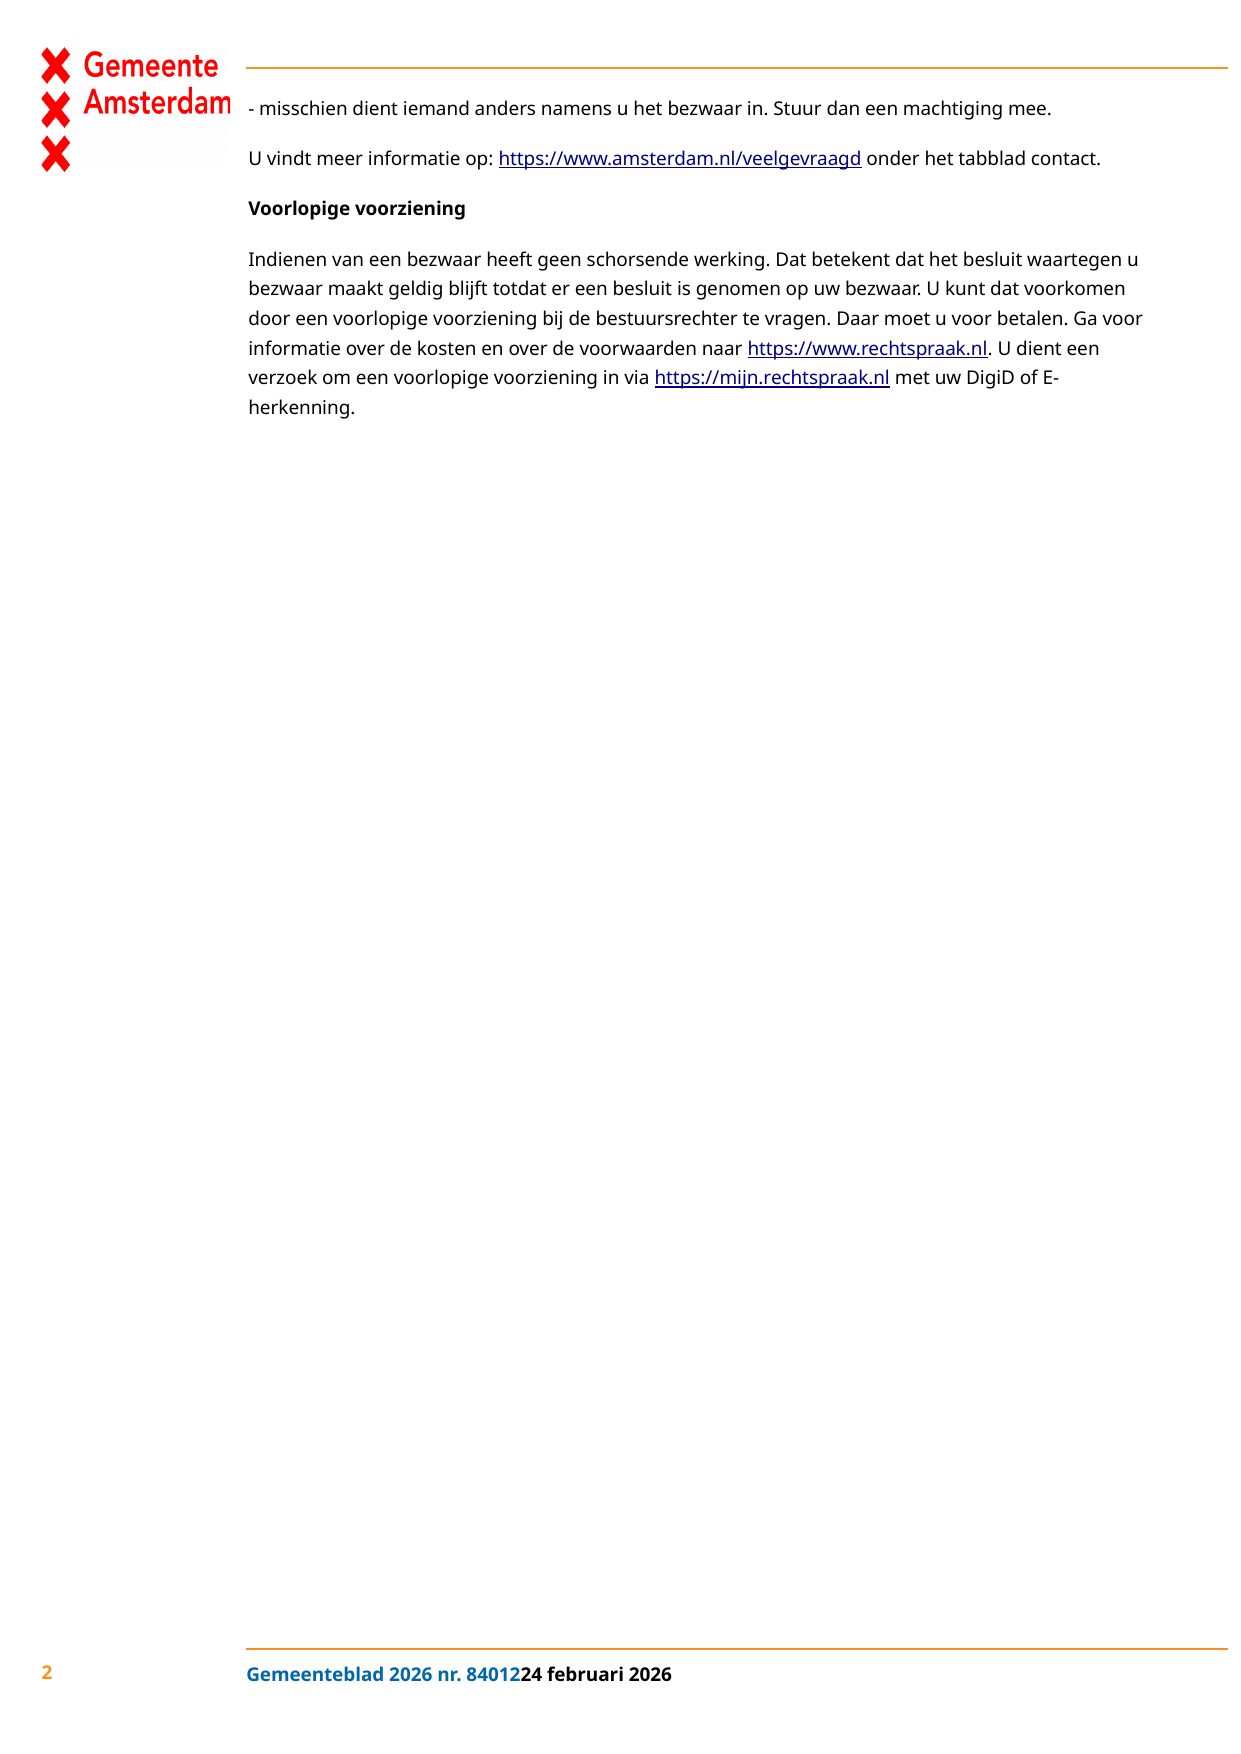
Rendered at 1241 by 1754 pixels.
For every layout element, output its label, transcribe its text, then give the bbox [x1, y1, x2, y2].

text Voorlopige voorziening [248, 196, 1152, 221]
text - misschien dient iemand anders namens u het bezwaar in. Stuur dan een machtiging mee. [248, 95, 1152, 121]
picture [41, 47, 231, 172]
text Indienen van een bezwaar heeft geen schorsende werking. Dat betekent dat het besluit waartegen u bezwaar maakt geldig blijft totdat er een besluit is genomen op uw bezwaar. U kunt dat voorkomen door een voorlopige voorziening bij de bestuursrechter te vragen. Daar moet u voor betalen. Ga voor informatie over de kosten en over de voorwaarden naar https://www.rechtspraak.nl. U dient een verzoek om een voorlopige voorziening in via https://mijn.rechtspraak.nl met uw DigiD of E-herkenning. [248, 246, 1152, 420]
text U vindt meer informatie op: https://www.amsterdam.nl/veelgevraagd onder het tabblad contact. [248, 145, 1152, 171]
